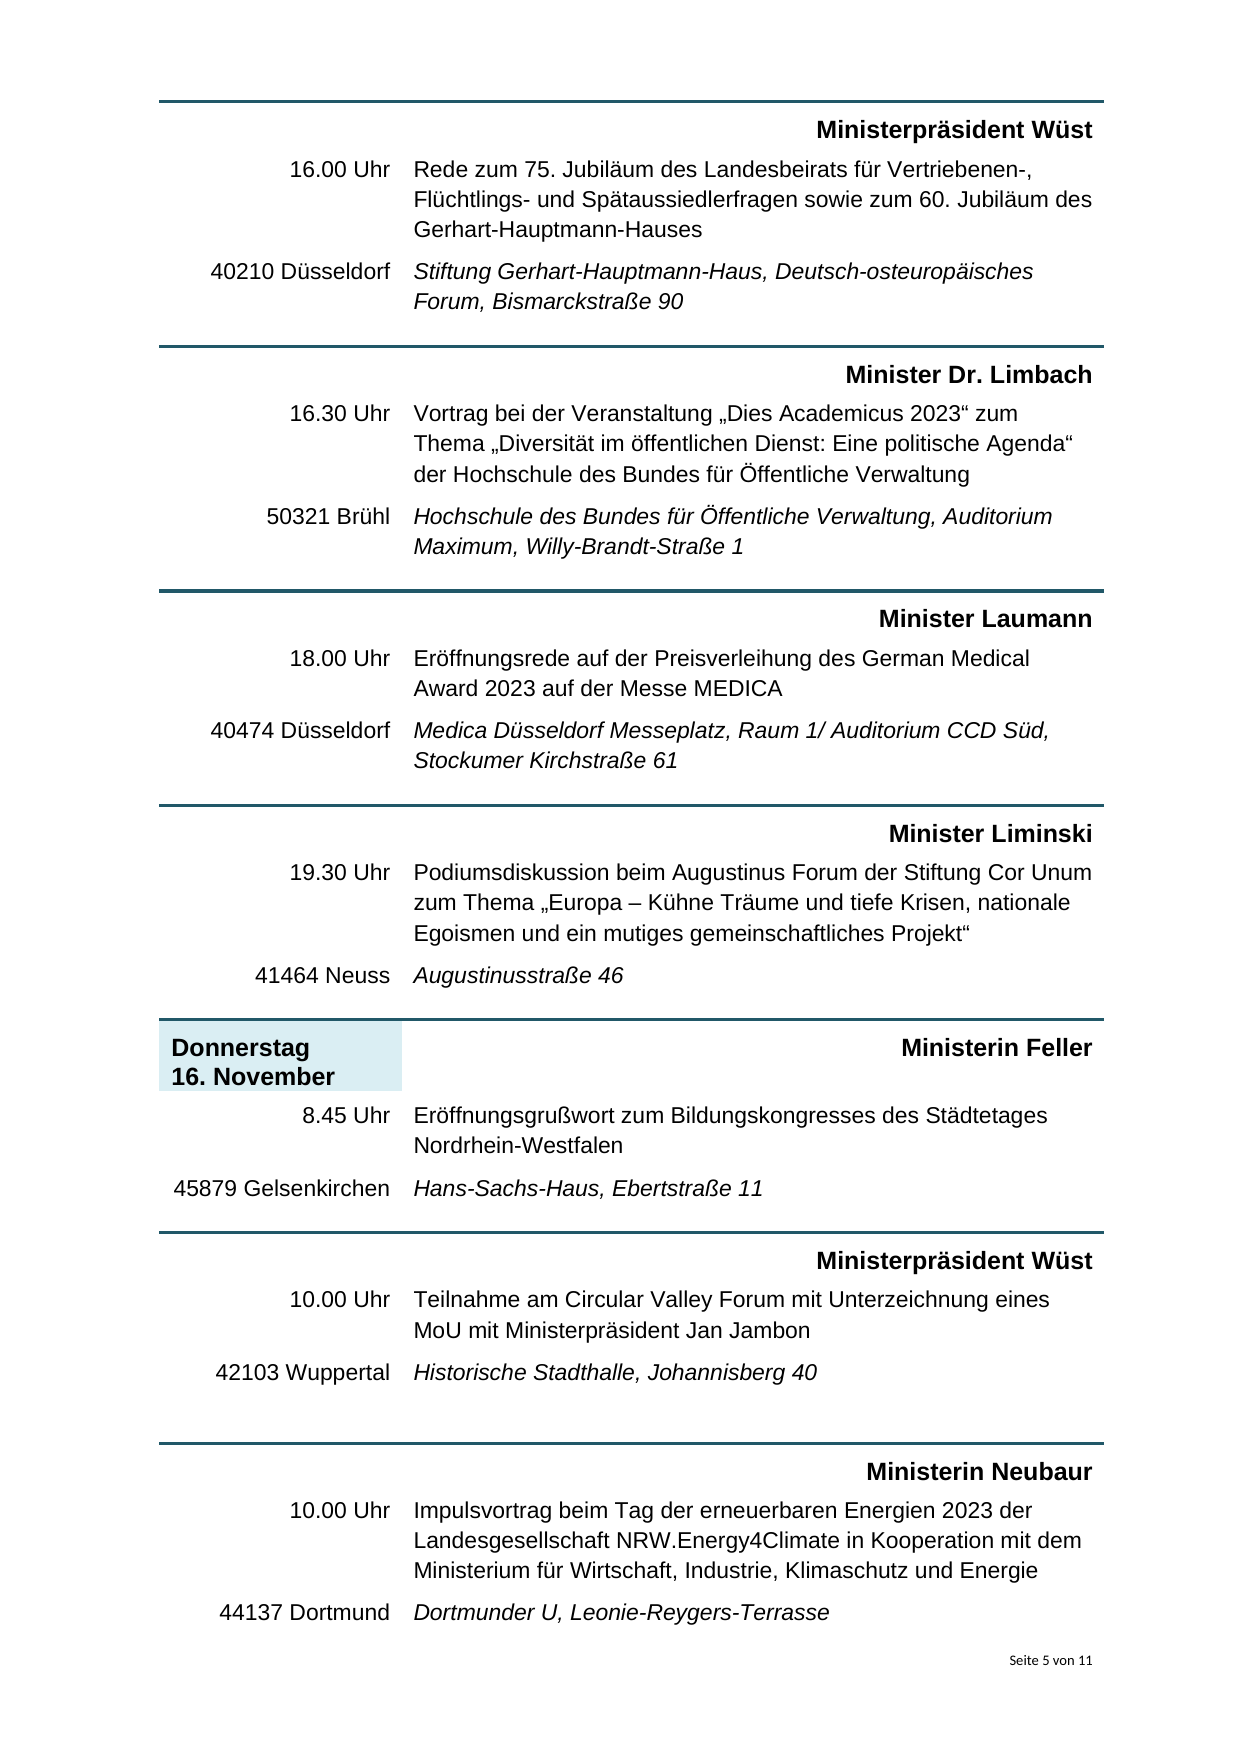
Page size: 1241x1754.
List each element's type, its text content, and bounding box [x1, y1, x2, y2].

table_cell Vortrag bei der Veranstaltung „Dies Academicus 2023“ zum Thema „Diversität im öffentlichen Dienst: Eine politische Agenda“ der Hochschule des Bundes für Öffentliche Verwaltung [402, 389, 1104, 491]
table_cell Impulsvortrag beim Tag der erneuerbaren Energien 2023 der Landesgesellschaft NRW.Energy4Climate in Kooperation mit dem Ministerium für Wirtschaft, Industrie, Klimaschutz und Energie [402, 1485, 1104, 1588]
table_cell Stiftung Gerhart-Hauptmann-Haus, Deutsch-osteuropäisches Forum, Bismarckstraße 90 [402, 246, 1104, 318]
table_cell 19.30 Uhr [159, 848, 402, 950]
table_cell 40210 Düsseldorf [159, 246, 402, 318]
table_cell Eröffnungsrede auf der Preisverleihung des German Medical Award 2023 auf der Messe MEDICA [402, 633, 1104, 705]
table_cell 50321 Brühl [159, 491, 402, 563]
table_cell Podiumsdiskussion beim Augustinus Forum der Stiftung Cor Unum zum Thema „Europa – Kühne Träume und tiefe Krisen, nationale Egoismen und ein mutiges gemeinschaftliches Projekt“ [402, 848, 1104, 950]
table_cell Historische Stadthalle, Johannisberg 40 [402, 1347, 1104, 1389]
table_cell Medica Düsseldorf Messeplatz, Raum 1/ Auditorium CCD Süd, Stockumer Kirchstraße 61 [402, 705, 1104, 777]
table_cell 44137 Dortmund [159, 1588, 402, 1629]
table_cell 16.30 Uhr [159, 389, 402, 491]
table_header [159, 348, 402, 388]
table_header Ministerpräsident Wüst [402, 103, 1104, 144]
table_header [159, 1234, 402, 1275]
table_cell 42103 Wuppertal [159, 1347, 402, 1389]
table_cell 8.45 Uhr [159, 1091, 402, 1163]
table_cell 16.00 Uhr [159, 144, 402, 246]
table_cell 40474 Düsseldorf [159, 705, 402, 777]
table_cell Teilnahme am Circular Valley Forum mit Unterzeichnung eines MoU mit Ministerpräsident Jan Jambon [402, 1275, 1104, 1347]
table_header Minister Liminski [402, 807, 1104, 847]
table_header Ministerin Feller [402, 1021, 1104, 1091]
table_header Donnerstag 16. November [159, 1021, 402, 1091]
table_header [159, 1445, 402, 1485]
table_header [159, 807, 402, 847]
table_cell 10.00 Uhr [159, 1485, 402, 1588]
table_cell Dortmunder U, Leonie-Reygers-Terrasse [402, 1588, 1104, 1629]
table_cell 41464 Neuss [159, 950, 402, 992]
table_header Minister Laumann [402, 593, 1104, 633]
table_cell Rede zum 75. Jubiläum des Landesbeirats für Vertriebenen-, Flüchtlings- und Spätaussiedlerfragen sowie zum 60. Jubiläum des Gerhart-Hauptmann-Hauses [402, 144, 1104, 246]
table_cell Hochschule des Bundes für Öffentliche Verwaltung, Auditorium Maximum, Willy-Brandt-Straße 1 [402, 491, 1104, 563]
table_header [159, 593, 402, 633]
table_header Ministerpräsident Wüst [402, 1234, 1104, 1275]
table_cell Augustinusstraße 46 [402, 950, 1104, 992]
table_cell 45879 Gelsenkirchen [159, 1163, 402, 1205]
table_cell Eröffnungsgrußwort zum Bildungskongresses des Städtetages Nordrhein-Westfalen [402, 1091, 1104, 1163]
table_cell Hans-Sachs-Haus, Ebertstraße 11 [402, 1163, 1104, 1205]
table_cell 10.00 Uhr [159, 1275, 402, 1347]
table_cell 18.00 Uhr [159, 633, 402, 705]
table_header Minister Dr. Limbach [402, 348, 1104, 388]
table_header [159, 103, 402, 144]
table_header Ministerin Neubaur [402, 1445, 1104, 1485]
